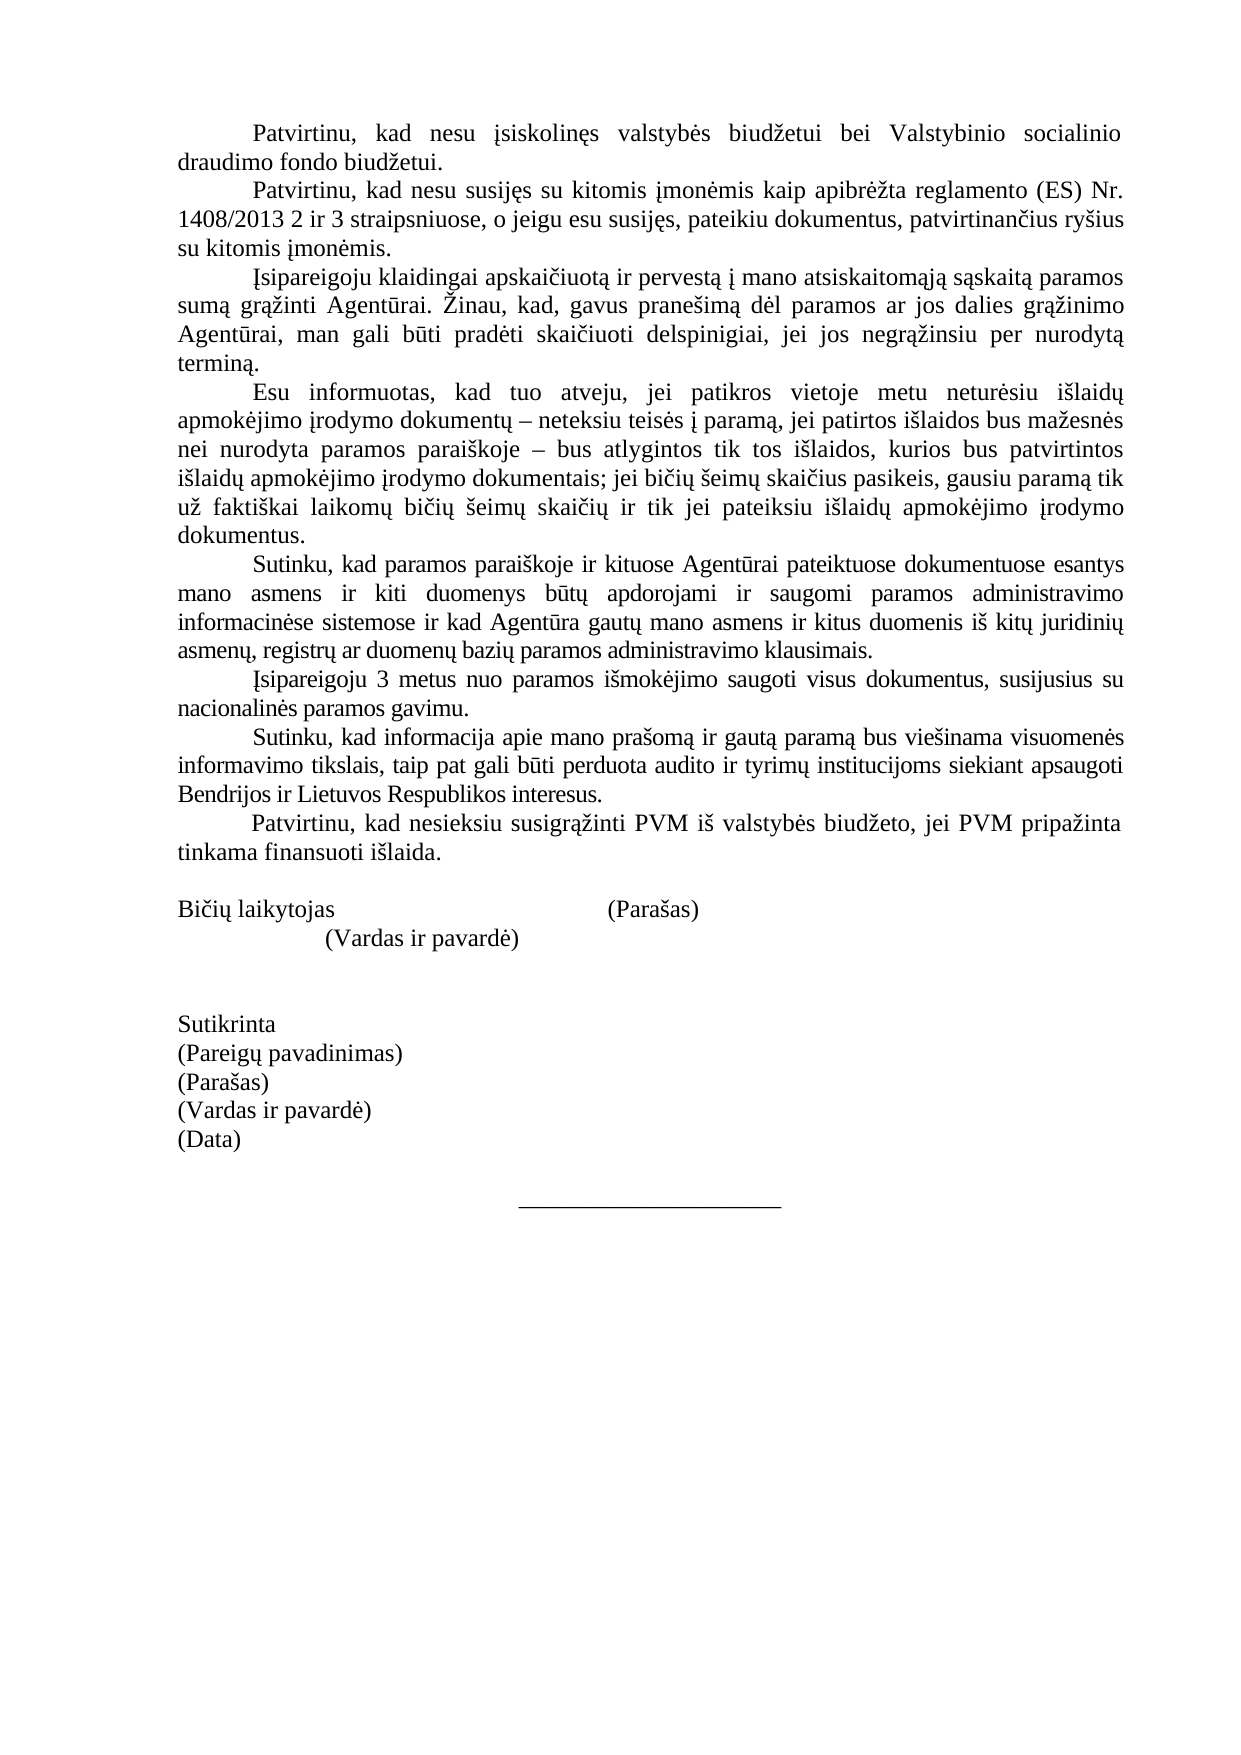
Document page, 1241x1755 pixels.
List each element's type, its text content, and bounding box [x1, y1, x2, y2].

text Sutinku, kad paramos paraiškoje ir kituose Agentūrai pateiktuose dokumentuose esantys mano asmens ir kiti duomenys būtų apdorojami ir saugomi paramos administravimo informacinėse sistemose ir kad Agentūra gautų mano asmens ir kitus duomenis iš kitų juridinių asmenų, registrų ar duomenų bazių paramos administravimo klausimais. [177, 549, 1125, 664]
text Bičių laikytojas (Parašas) (Vardas ir pavardė) [177, 894, 1122, 952]
text Patvirtinu, kad nesu susijęs su kitomis įmonėmis kaip apibrėžta reglamento (ES) Nr. 1408/2013 2 ir 3 straipsniuose, o jeigu esu susijęs, pateikiu dokumentus, patvirtinančius ryšius su kitomis įmonėmis. [177, 176, 1125, 262]
text Patvirtinu, kad nesu įsiskolinęs valstybės biudžetui bei Valstybinio socialinio draudimo fondo biudžetui. [177, 118, 1122, 176]
text Įsipareigoju 3 metus nuo paramos išmokėjimo saugoti visus dokumentus, susijusius su nacionalinės paramos gavimu. [177, 664, 1125, 722]
text Patvirtinu, kad nesieksiu susigrąžinti PVM iš valstybės biudžeto, jei PVM pripažinta tinkama finansuoti išlaida. [177, 808, 1122, 866]
text Įsipareigoju klaidingai apskaičiuotą ir pervestą į mano atsiskaitomąją sąskaitą paramos sumą grąžinti Agentūrai. Žinau, kad, gavus pranešimą dėl paramos ar jos dalies grąžinimo Agentūrai, man gali būti pradėti skaičiuoti delspinigiai, jei jos negrąžinsiu per nurodytą terminą. [177, 262, 1125, 377]
text (Parašas) [177, 1067, 1122, 1096]
text (Vardas ir pavardė) [177, 1096, 1122, 1124]
text (Pareigų pavadinimas) [177, 1038, 1122, 1067]
text Sutikrinta [177, 1009, 1122, 1038]
text Esu informuotas, kad tuo atveju, jei patikros vietoje metu neturėsiu išlaidų apmokėjimo įrodymo dokumentų – neteksiu teisės į paramą, jei patirtos išlaidos bus mažesnės nei nurodyta paramos paraiškoje – bus atlygintos tik tos išlaidos, kurios bus patvirtintos išlaidų apmokėjimo įrodymo dokumentais; jei bičių šeimų skaičius pasikeis, gausiu paramą tik už faktiškai laikomų bičių šeimų skaičių ir tik jei pateiksiu išlaidų apmokėjimo įrodymo dokumentus. [177, 377, 1125, 549]
text _____________________ [177, 1182, 1122, 1211]
text (Data) [177, 1124, 1122, 1153]
text Sutinku, kad informacija apie mano prašomą ir gautą paramą bus viešinama visuomenės informavimo tikslais, taip pat gali būti perduota audito ir tyrimų institucijoms siekiant apsaugoti Bendrijos ir Lietuvos Respublikos interesus. [177, 722, 1125, 808]
